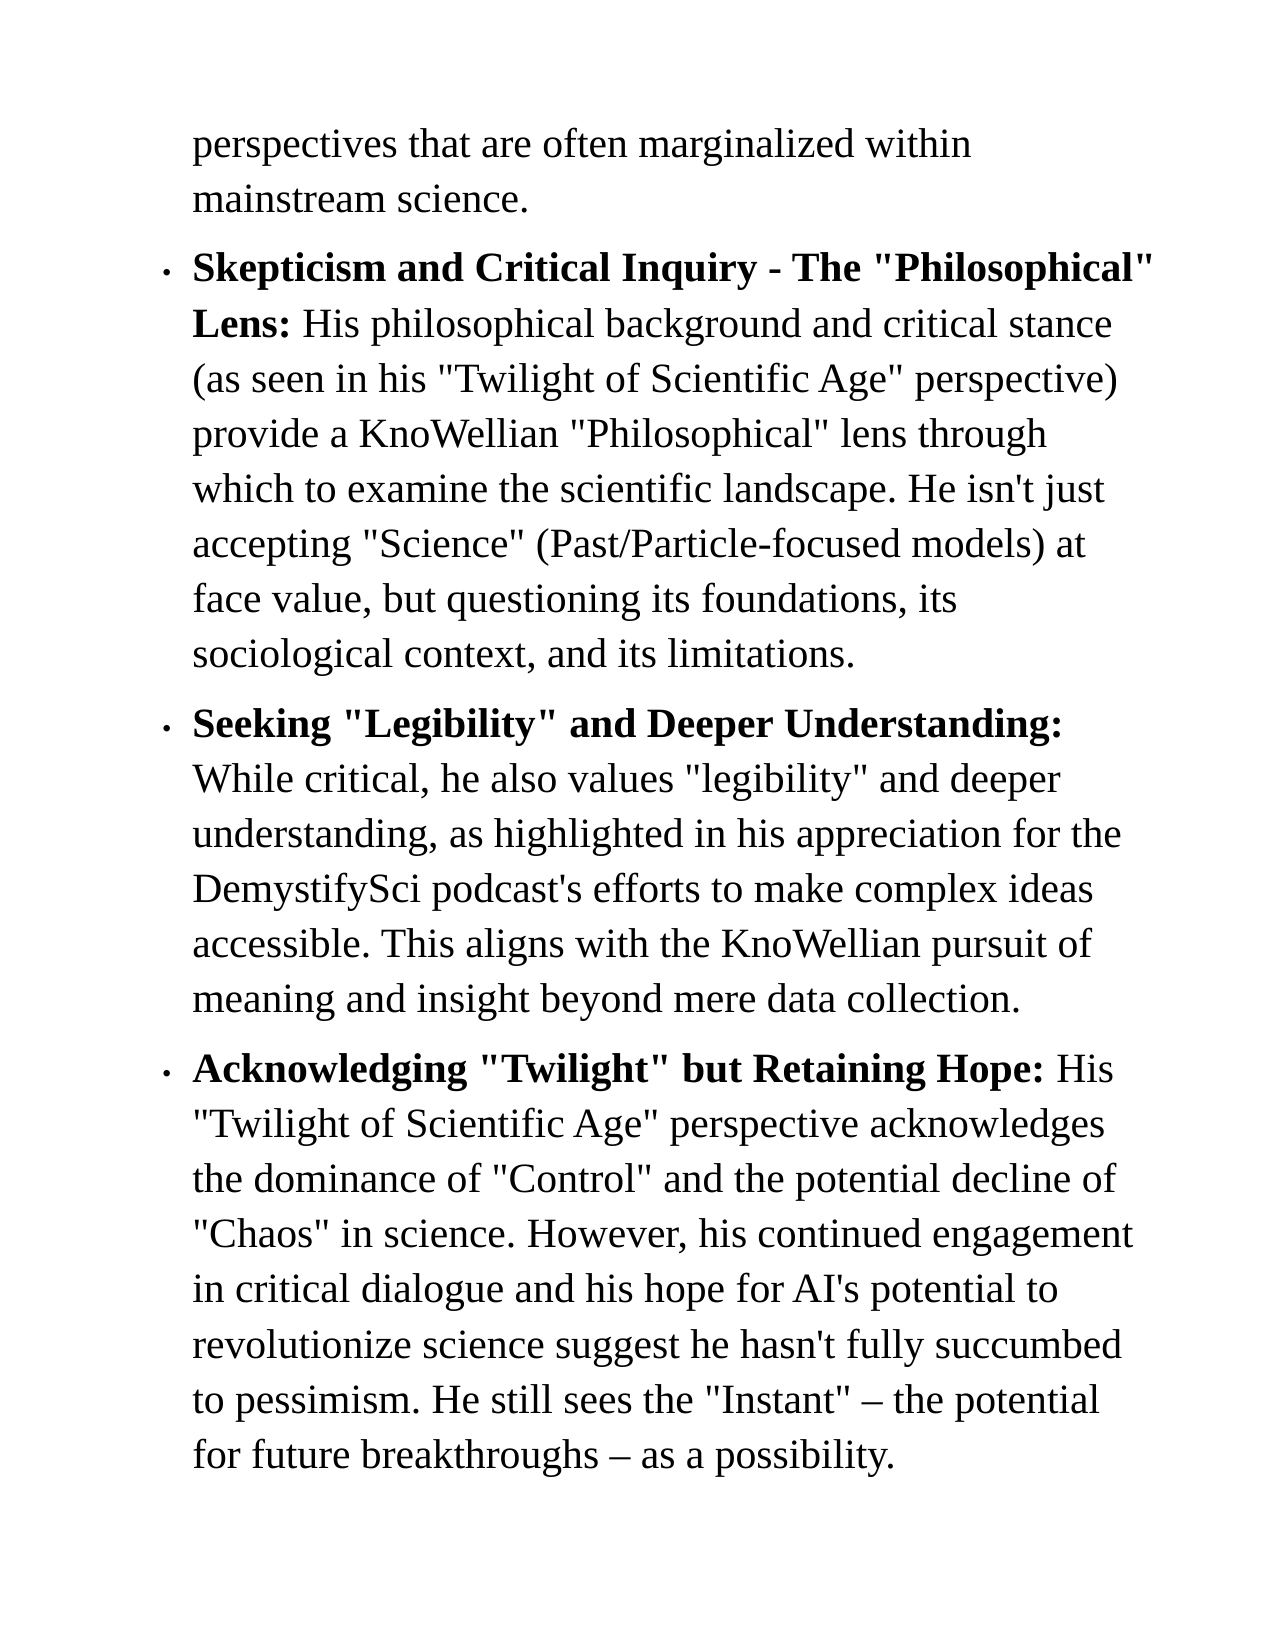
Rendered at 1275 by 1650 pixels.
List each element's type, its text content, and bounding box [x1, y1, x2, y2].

list Acknowledging "Twilight" but Retaining Hope: His "Twilight of Scientific Age" perspective acknowledges the dominance of "Control" and the potential decline of "Chaos" in science. However, his continued engagement in critical dialogue and his hope for AI's potential to revolutionize science suggest he hasn't fully succumbed to pessimism. He still sees the "Instant" – the potential for future breakthroughs – as a possibility. [162, 1043, 1157, 1477]
list Skepticism and Critical Inquiry - The "Philosophical" Lens: His philosophical background and critical stance (as seen in his "Twilight of Scientific Age" perspective) provide a KnoWellian "Philosophical" lens through which to examine the scientific landscape. He isn't just accepting "Science" (Past/Particle-focused models) at face value, but questioning its foundations, its sociological context, and its limitations. [162, 243, 1157, 677]
list Seeking "Legibility" and Deeper Understanding: While critical, he also values "legibility" and deeper understanding, as highlighted in his appreciation for the DemystifySci podcast's efforts to make complex ideas accessible. This aligns with the KnoWellian pursuit of meaning and insight beyond mere data collection. [162, 698, 1157, 1022]
list perspectives that are often marginalized within mainstream science. [162, 118, 1157, 221]
